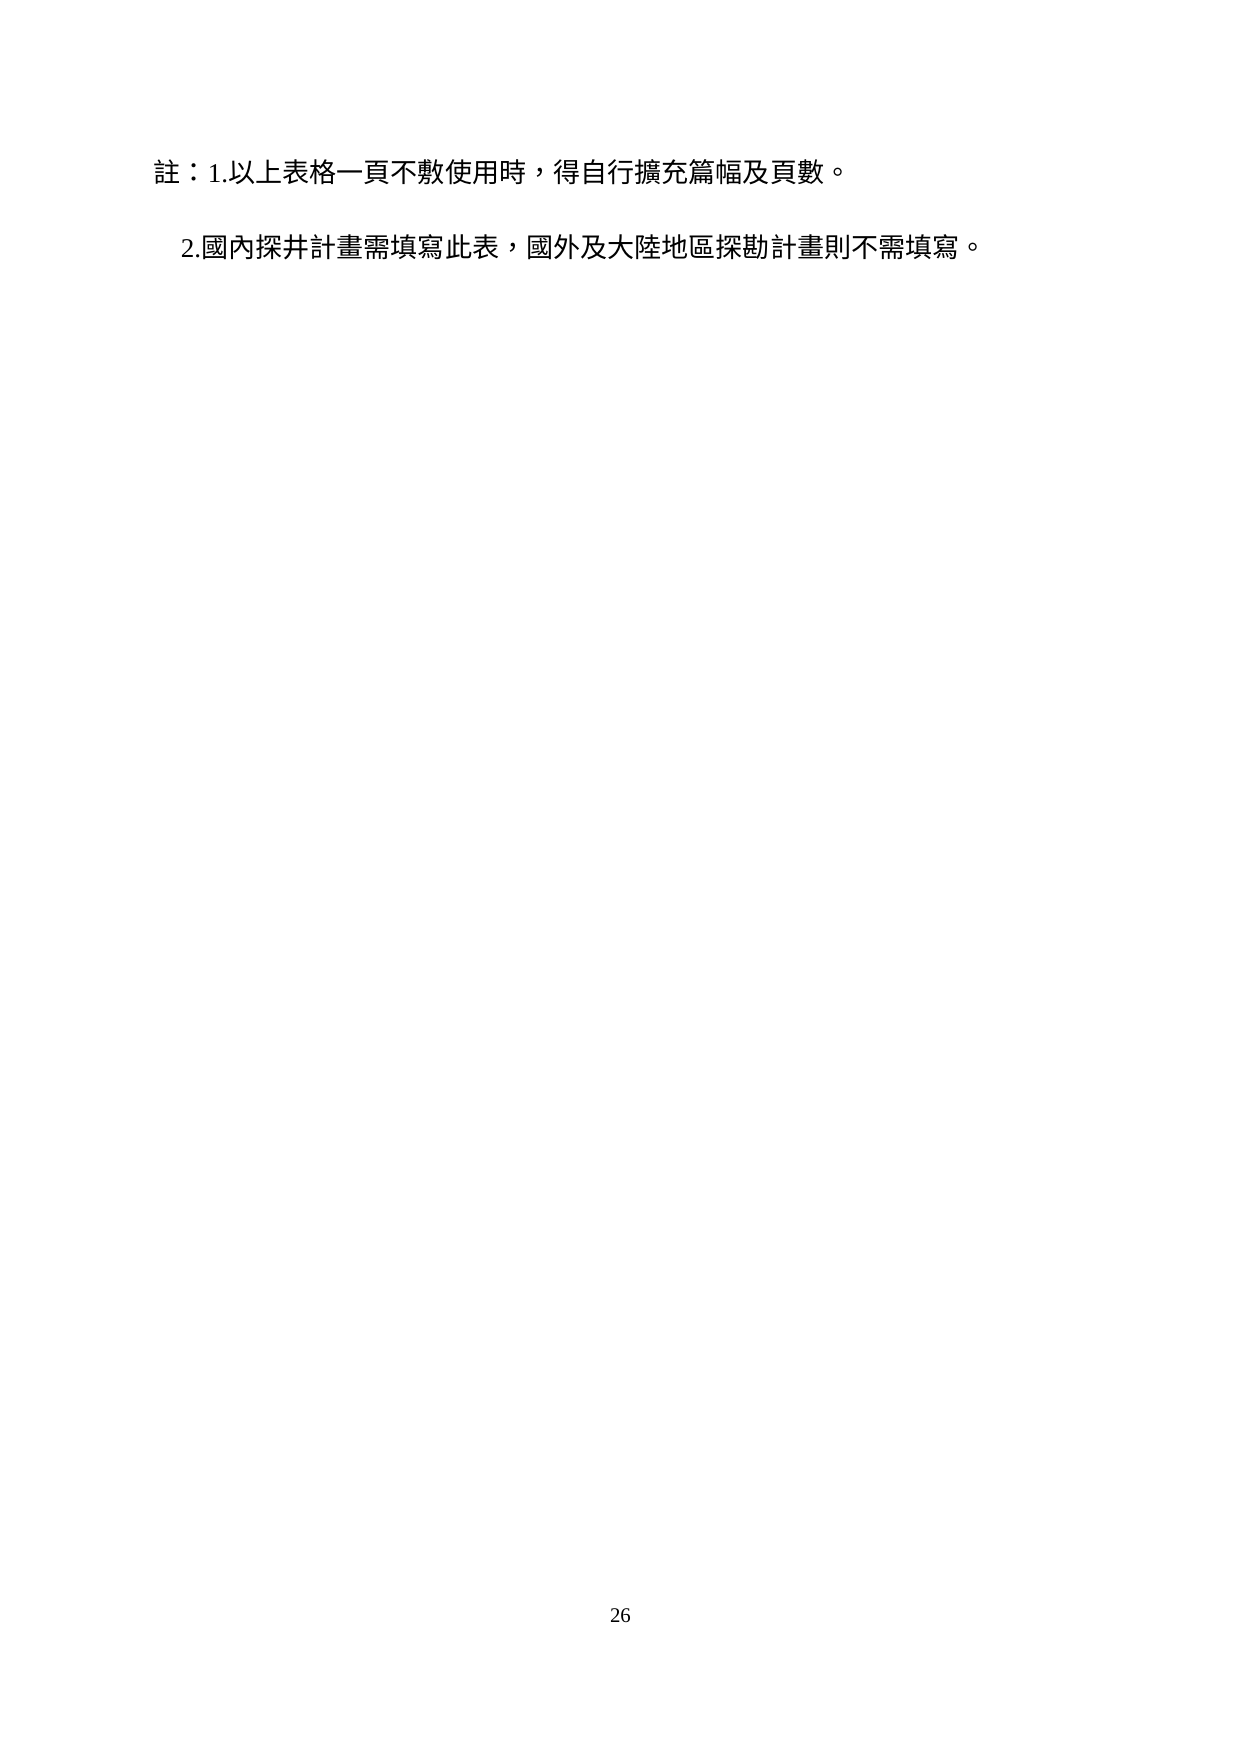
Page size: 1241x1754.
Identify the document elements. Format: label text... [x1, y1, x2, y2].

text 註：1.以上表格一頁不敷使用時，得自行擴充篇幅及頁數。 [153, 133, 1087, 208]
text 2.國內探井計畫需填寫此表，國外及大陸地區探勘計畫則不需填寫。 [153, 208, 1087, 283]
